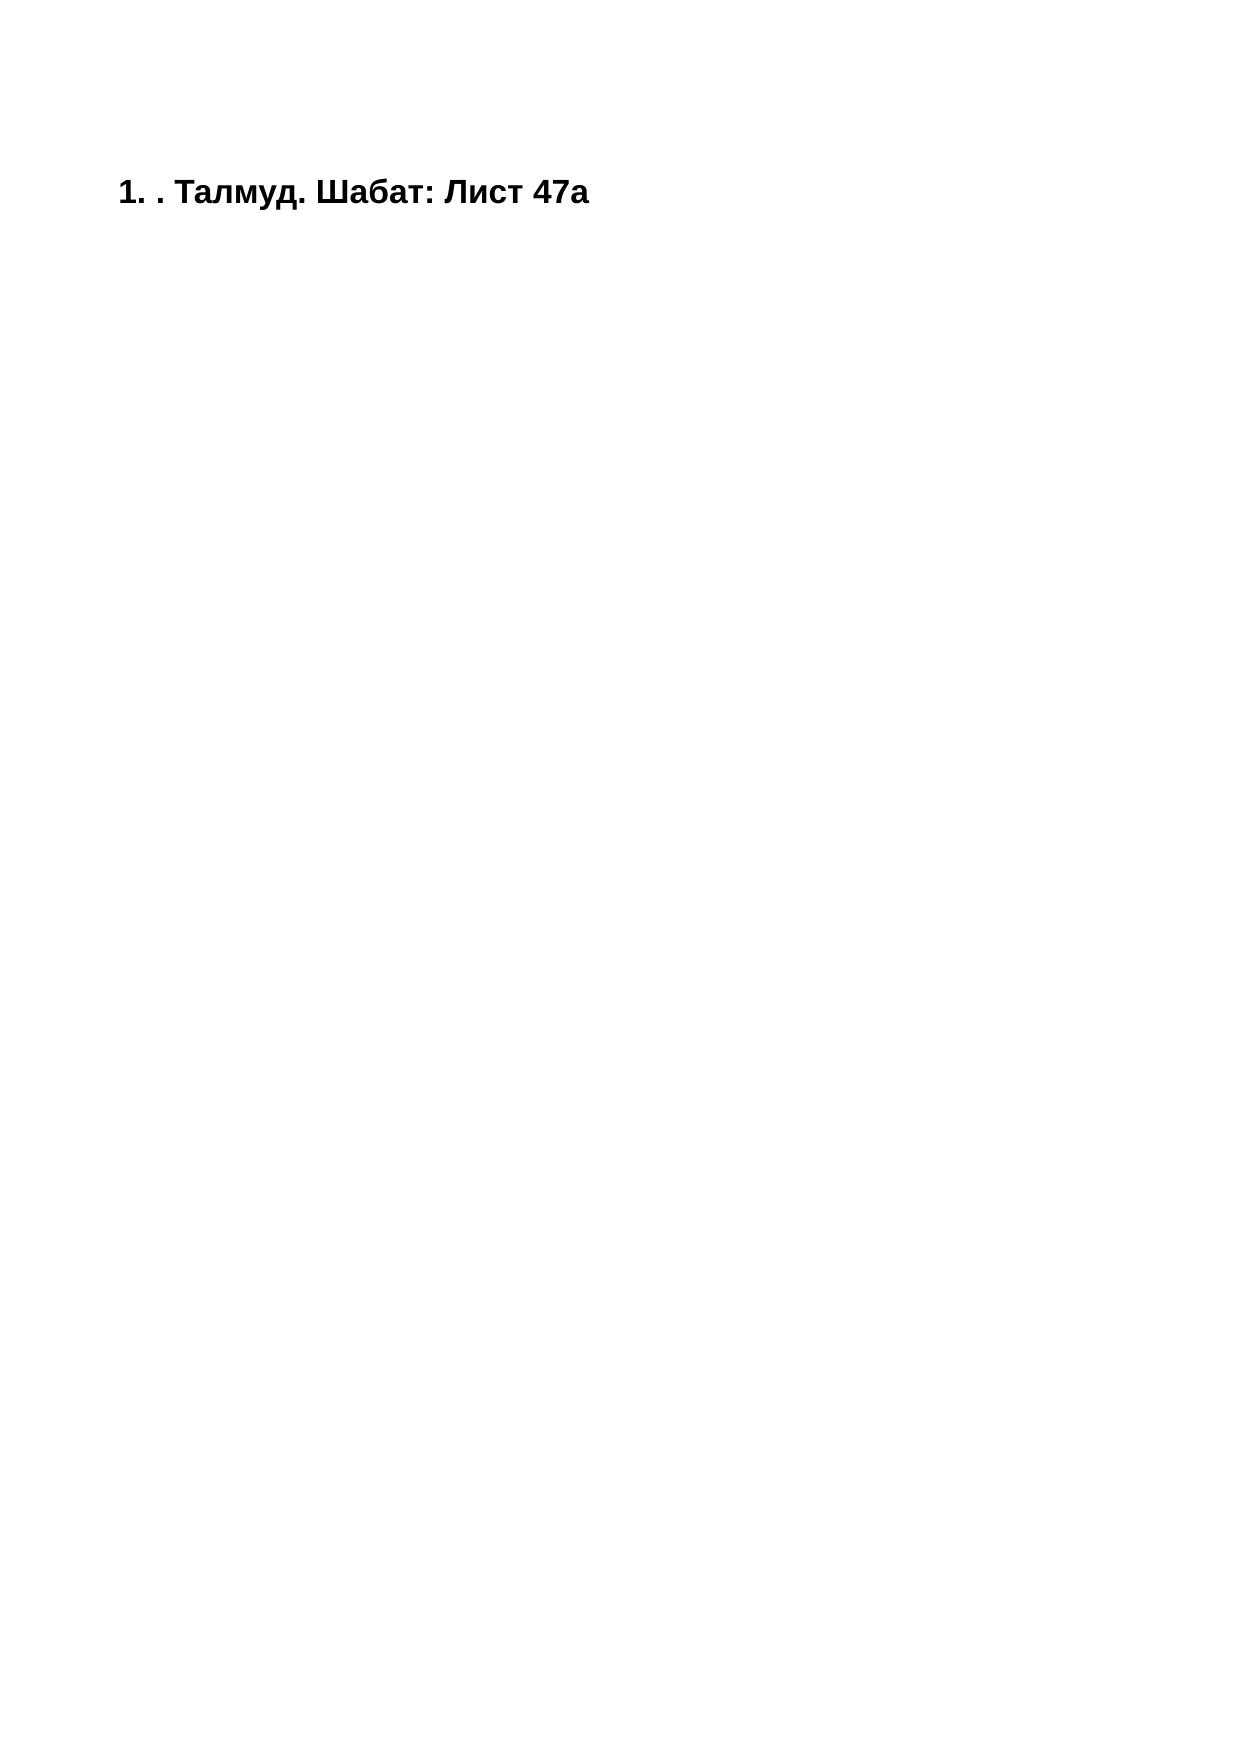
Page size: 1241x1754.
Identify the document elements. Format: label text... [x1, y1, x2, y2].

subtitle . Талмуд. Шабат: Лист 47a [118, 147, 1122, 176]
